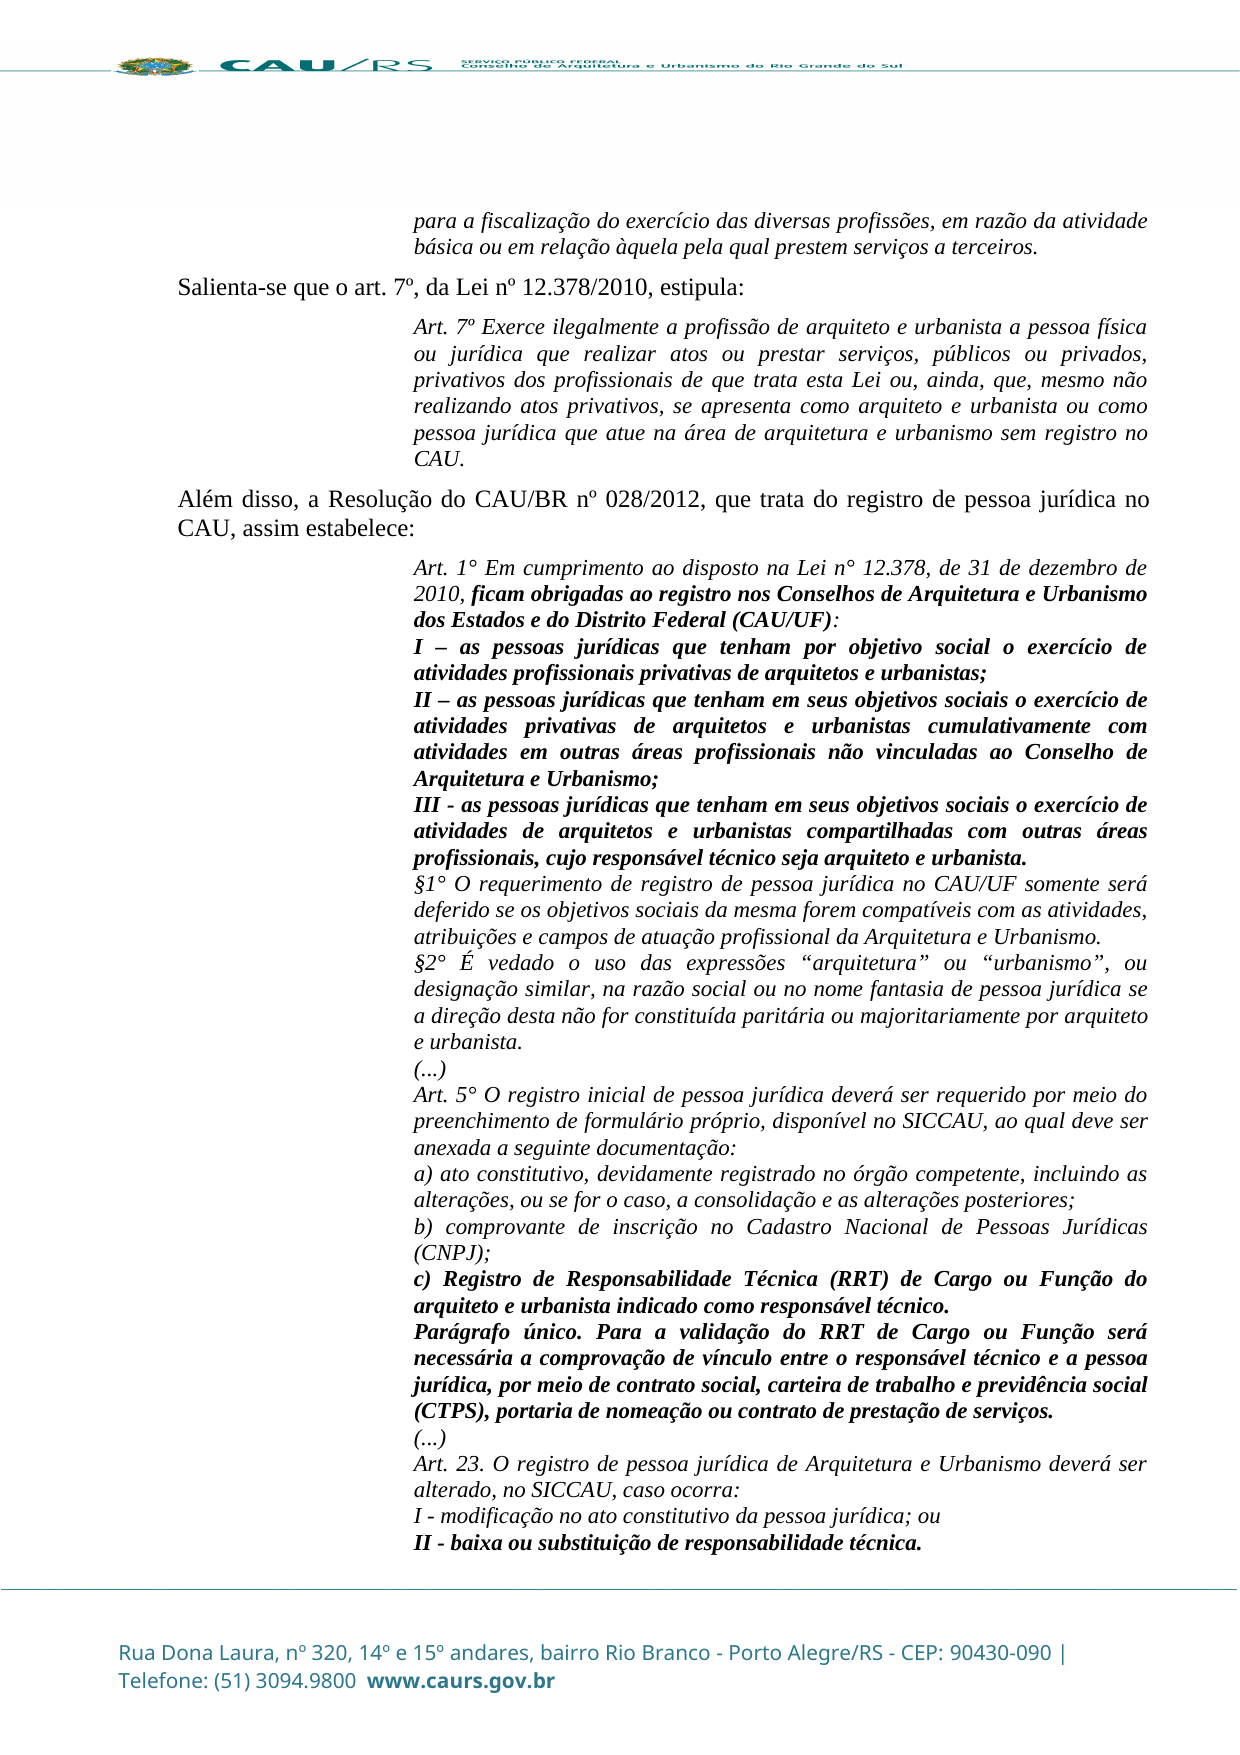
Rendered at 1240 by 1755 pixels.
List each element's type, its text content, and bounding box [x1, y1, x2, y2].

text Parágrafo único. Para a validação do RRT de Cargo ou Função será necessária a comprovação de vínculo entre o responsável técnico e a pessoa jurídica, por meio de contrato social, carteira de trabalho e previdência social (CTPS), portaria de nomeação ou contrato de prestação de serviços. [413, 1318, 1151, 1423]
text (...) [413, 1423, 1151, 1450]
text I – as pessoas jurídicas que tenham por objetivo social o exercício de atividades profissionais privativas de arquitetos e urbanistas; [413, 633, 1151, 686]
text §2° É vedado o uso das expressões “arquitetura” ou “urbanismo”, ou designação similar, na razão social ou no nome fantasia de pessoa jurídica se a direção desta não for constituída paritária ou majoritariamente por arquiteto e urbanista. [413, 949, 1151, 1054]
text Art. 1° Em cumprimento ao disposto na Lei n° 12.378, de 31 de dezembro de 2010, ficam obrigadas ao registro nos Conselhos de Arquitetura e Urbanismo dos Estados e do Distrito Federal (CAU/UF): [413, 554, 1151, 633]
text Art. 5° O registro inicial de pessoa jurídica deverá ser requerido por meio do preenchimento de formulário próprio, disponível no SICCAU, ao qual deve ser anexada a seguinte documentação: [413, 1081, 1151, 1160]
text Além disso, a Resolução do CAU/BR nº 028/2012, que trata do registro de pessoa jurídica no CAU, assim estabelece: [177, 484, 1151, 541]
text II – as pessoas jurídicas que tenham em seus objetivos sociais o exercício de atividades privativas de arquitetos e urbanistas cumulativamente com atividades em outras áreas profissionais não vinculadas ao Conselho de Arquitetura e Urbanismo; [413, 686, 1151, 791]
text a) ato constitutivo, devidamente registrado no órgão competente, incluindo as alterações, ou se for o caso, a consolidação e as alterações posteriores; [413, 1160, 1151, 1213]
text Salienta-se que o art. 7º, da Lei nº 12.378/2010, estipula: [177, 272, 1151, 301]
text para a fiscalização do exercício das diversas profissões, em razão da atividade básica ou em relação àquela pela qual prestem serviços a terceiros. [413, 207, 1151, 259]
text III - as pessoas jurídicas que tenham em seus objetivos sociais o exercício de atividades de arquitetos e urbanistas compartilhadas com outras áreas profissionais, cujo responsável técnico seja arquiteto e urbanista. [413, 791, 1151, 870]
text Art. 23. O registro de pessoa jurídica de Arquitetura e Urbanismo deverá ser alterado, no SICCAU, caso ocorra: [413, 1450, 1151, 1503]
text b) comprovante de inscrição no Cadastro Nacional de Pessoas Jurídicas (CNPJ); [413, 1213, 1151, 1265]
text (...) [413, 1054, 1151, 1081]
text §1° O requerimento de registro de pessoa jurídica no CAU/UF somente será deferido se os objetivos sociais da mesma forem compatíveis com as atividades, atribuições e campos de atuação profissional da Arquitetura e Urbanismo. [413, 870, 1151, 949]
text I - modificação no ato constitutivo da pessoa jurídica; ou [413, 1503, 1151, 1529]
text II - baixa ou substituição de responsabilidade técnica. [413, 1529, 1151, 1555]
text Art. 7º Exerce ilegalmente a profissão de arquiteto e urbanista a pessoa física ou jurídica que realizar atos ou prestar serviços, públicos ou privados, privativos dos profissionais de que trata esta Lei ou, ainda, que, mesmo não realizando atos privativos, se apresenta como arquiteto e urbanista ou como pessoa jurídica que atue na área de arquitetura e urbanismo sem registro no CAU. [413, 313, 1151, 471]
text c) Registro de Responsabilidade Técnica (RRT) de Cargo ou Função do arquiteto e urbanista indicado como responsável técnico. [413, 1265, 1151, 1318]
